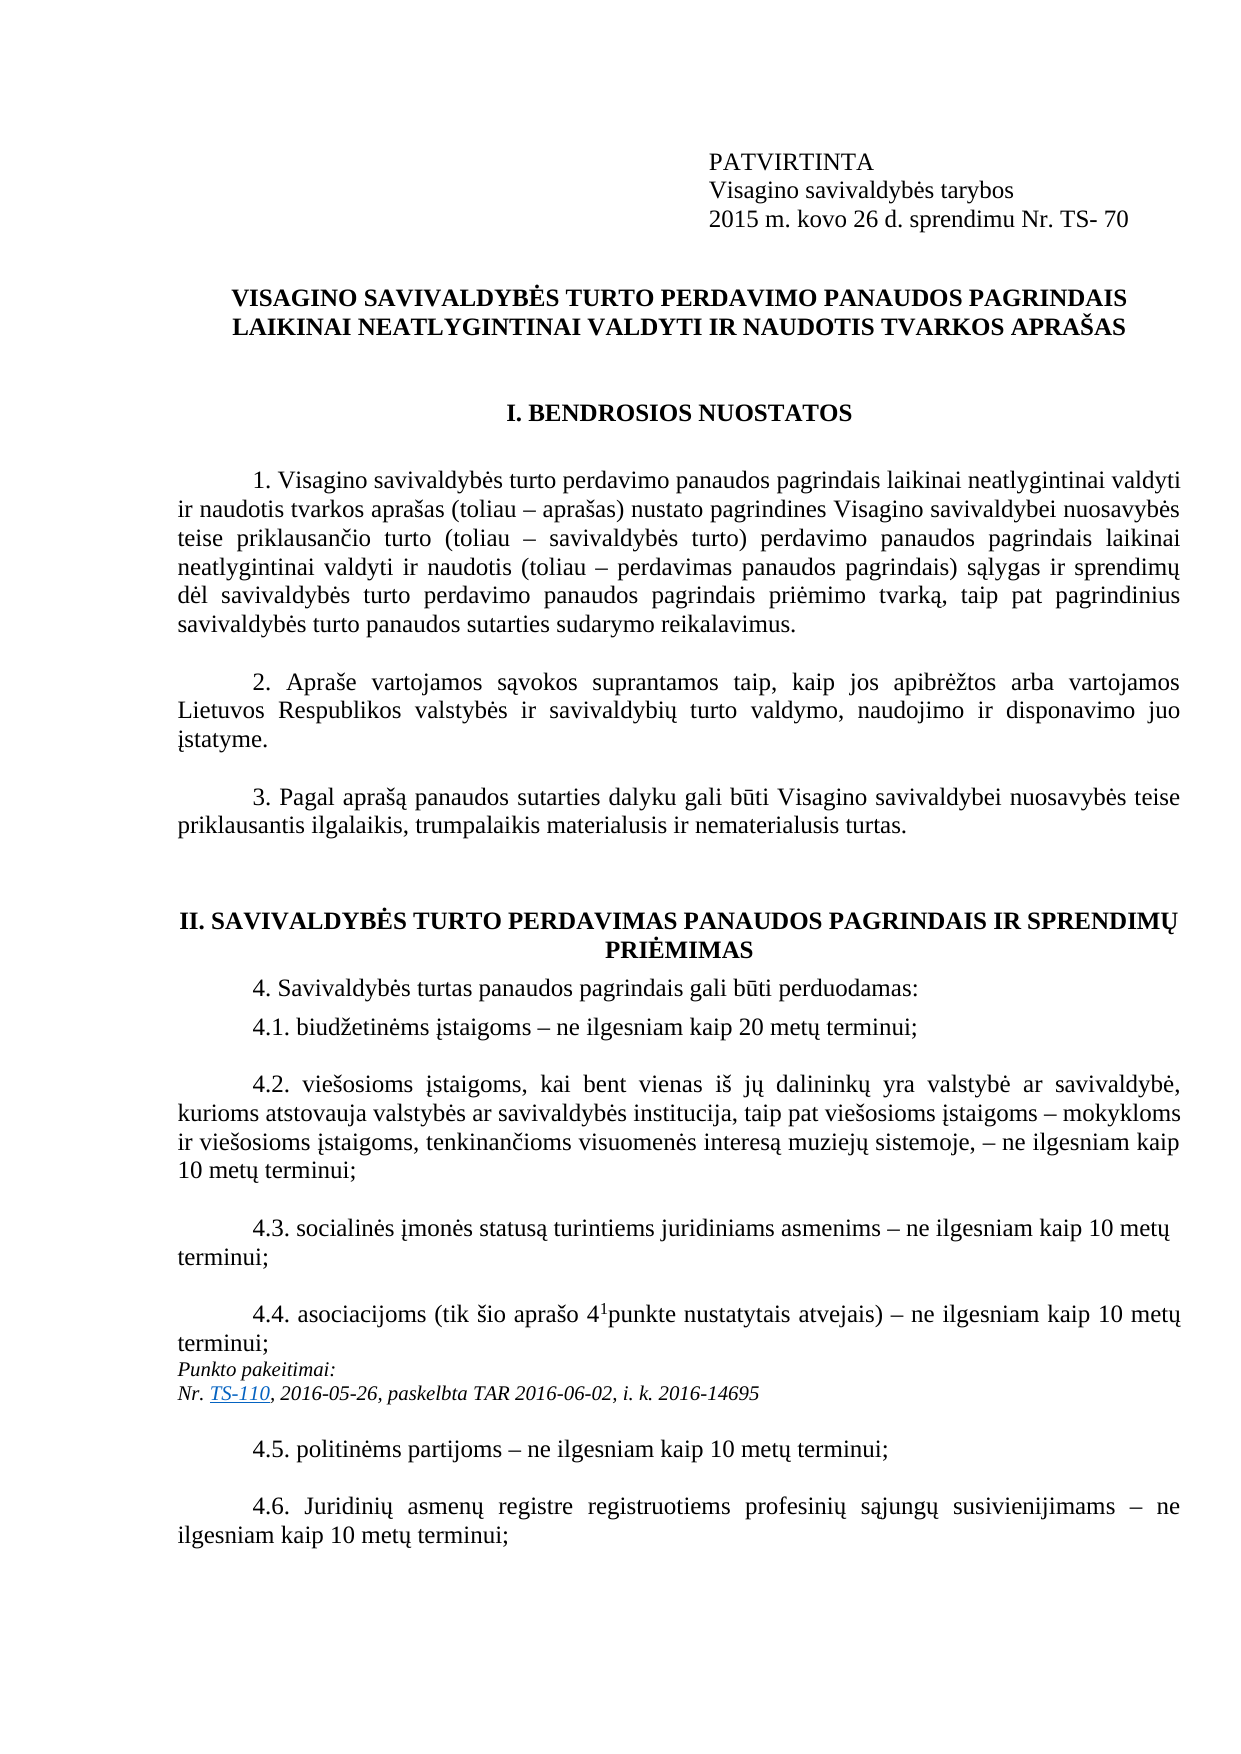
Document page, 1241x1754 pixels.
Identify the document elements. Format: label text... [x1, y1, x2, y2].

text 4.6. Juridinių asmenų registre registruotiems profesinių sąjungų susivienijimams – ne ilgesniam kaip 10 metų terminui; [177, 1491, 1181, 1549]
text 4.5. politinėms partijoms – ne ilgesniam kaip 10 metų terminui; [177, 1434, 1181, 1462]
text Visagino savivaldybės tarybos [709, 176, 1181, 204]
text VISAGINO SAVIVALDYBĖS TURTO PERDAVIMO PANAUDOS PAGRINDAIS LAIKINAI NEATLYGINTINAI VALDYTI IR NAUDOTIS TVARKOS APRAŠAS [177, 283, 1181, 341]
text 4. Savivaldybės turtas panaudos pagrindais gali būti perduodamas: [177, 973, 1181, 1002]
text 2015 m. kovo 26 d. sprendimu Nr. TS- 70 [709, 204, 1181, 233]
text II. SAVIVALDYBĖS TURTO PERDAVIMAS PANAUDOS PAGRINDAIS IR SPRENDIMŲ PRIĖMIMAS [177, 906, 1181, 964]
text 4.2. viešosioms įstaigoms, kai bent vienas iš jų dalininkų yra valstybė ar savivaldybė, kurioms atstovauja valstybės ar savivaldybės institucija, taip pat viešosioms įstaigoms – mokykloms ir viešosioms įstaigoms, tenkinančioms visuomenės interesą muziejų sistemoje, – ne ilgesniam kaip 10 metų terminui; [177, 1069, 1181, 1184]
text 4.4. asociacijoms (tik šio aprašo 41punkte nustatytais atvejais) – ne ilgesniam kaip 10 metų terminui; [177, 1299, 1181, 1357]
text 2. Apraše vartojamos sąvokos suprantamos taip, kaip jos apibrėžtos arba vartojamos Lietuvos Respublikos valstybės ir savivaldybių turto valdymo, naudojimo ir disponavimo juo įstatyme. [177, 667, 1181, 753]
text Punkto pakeitimai: [177, 1357, 1181, 1381]
text 3. Pagal aprašą panaudos sutarties dalyku gali būti Visagino savivaldybei nuosavybės teise priklausantis ilgalaikis, trumpalaikis materialusis ir nematerialusis turtas. [177, 782, 1181, 839]
text 4.1. biudžetinėms įstaigoms – ne ilgesniam kaip 20 metų terminui; [177, 1012, 1181, 1041]
text 4.3. socialinės įmonės statusą turintiems juridiniams asmenims – ne ilgesniam kaip 10 metų terminui; [177, 1213, 1181, 1271]
text 1. Visagino savivaldybės turto perdavimo panaudos pagrindais laikinai neatlygintinai valdyti ir naudotis tvarkos aprašas (toliau – aprašas) nustato pagrindines Visagino savivaldybei nuosavybės teise priklausančio turto (toliau – savivaldybės turto) perdavimo panaudos pagrindais laikinai neatlygintinai valdyti ir naudotis (toliau – perdavimas panaudos pagrindais) sąlygas ir sprendimų dėl savivaldybės turto perdavimo panaudos pagrindais priėmimo tvarką, taip pat pagrindinius savivaldybės turto panaudos sutarties sudarymo reikalavimus. [177, 466, 1181, 638]
text Nr. TS-110, 2016-05-26, paskelbta TAR 2016-06-02, i. k. 2016-14695 [177, 1381, 1181, 1405]
text I. BENDROSIOS NUOSTATOS [177, 398, 1181, 427]
text PATVIRTINTA [709, 147, 1181, 176]
